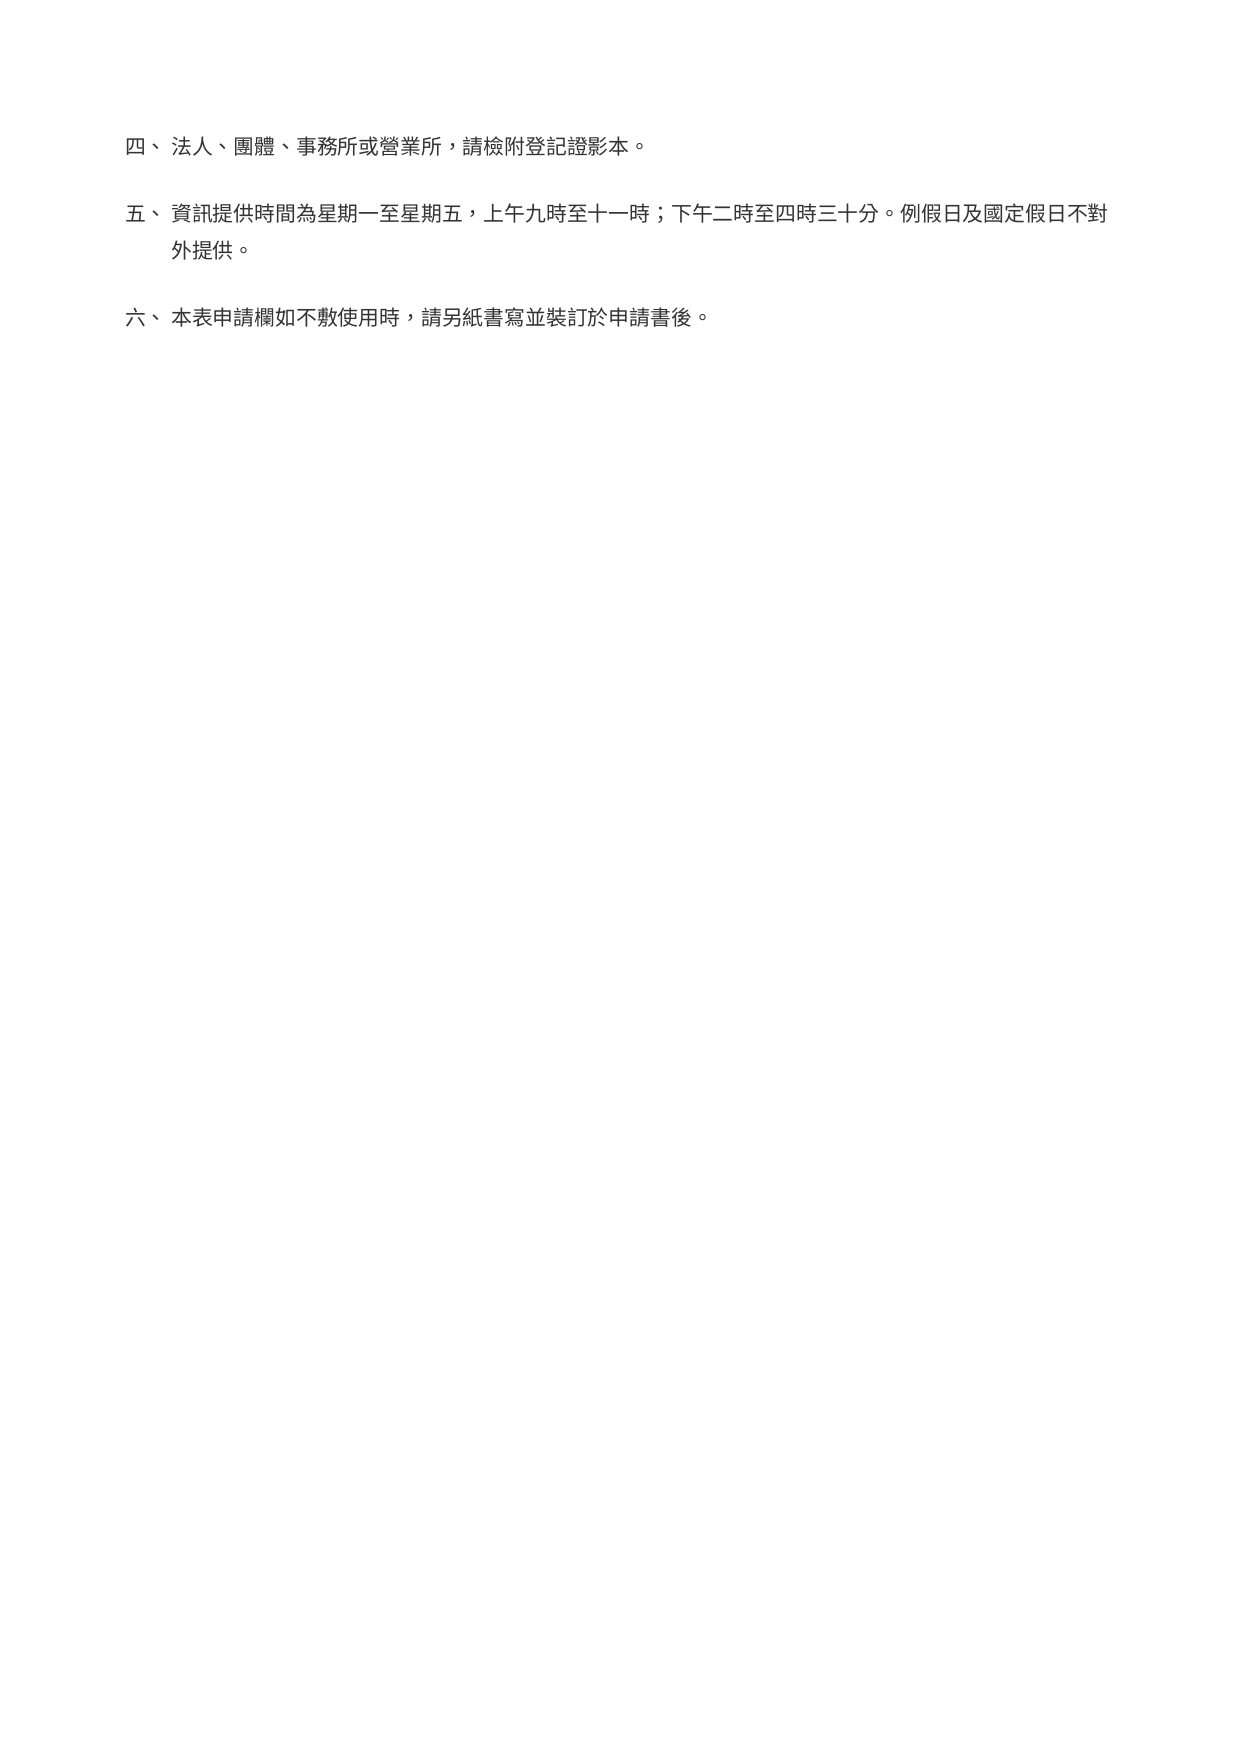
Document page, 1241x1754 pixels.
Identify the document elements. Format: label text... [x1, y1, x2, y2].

text 六、 本表申請欄如不敷使用時，請另紙書寫並裝訂於申請書後。 [125, 298, 1115, 335]
text 四、 法人、團體、事務所或營業所，請檢附登記證影本。 [125, 127, 1115, 164]
text 五、 資訊提供時間為星期一至星期五，上午九時至十一時；下午二時至四時三十分。例假日及國定假日不對外提供。 [125, 194, 1115, 269]
